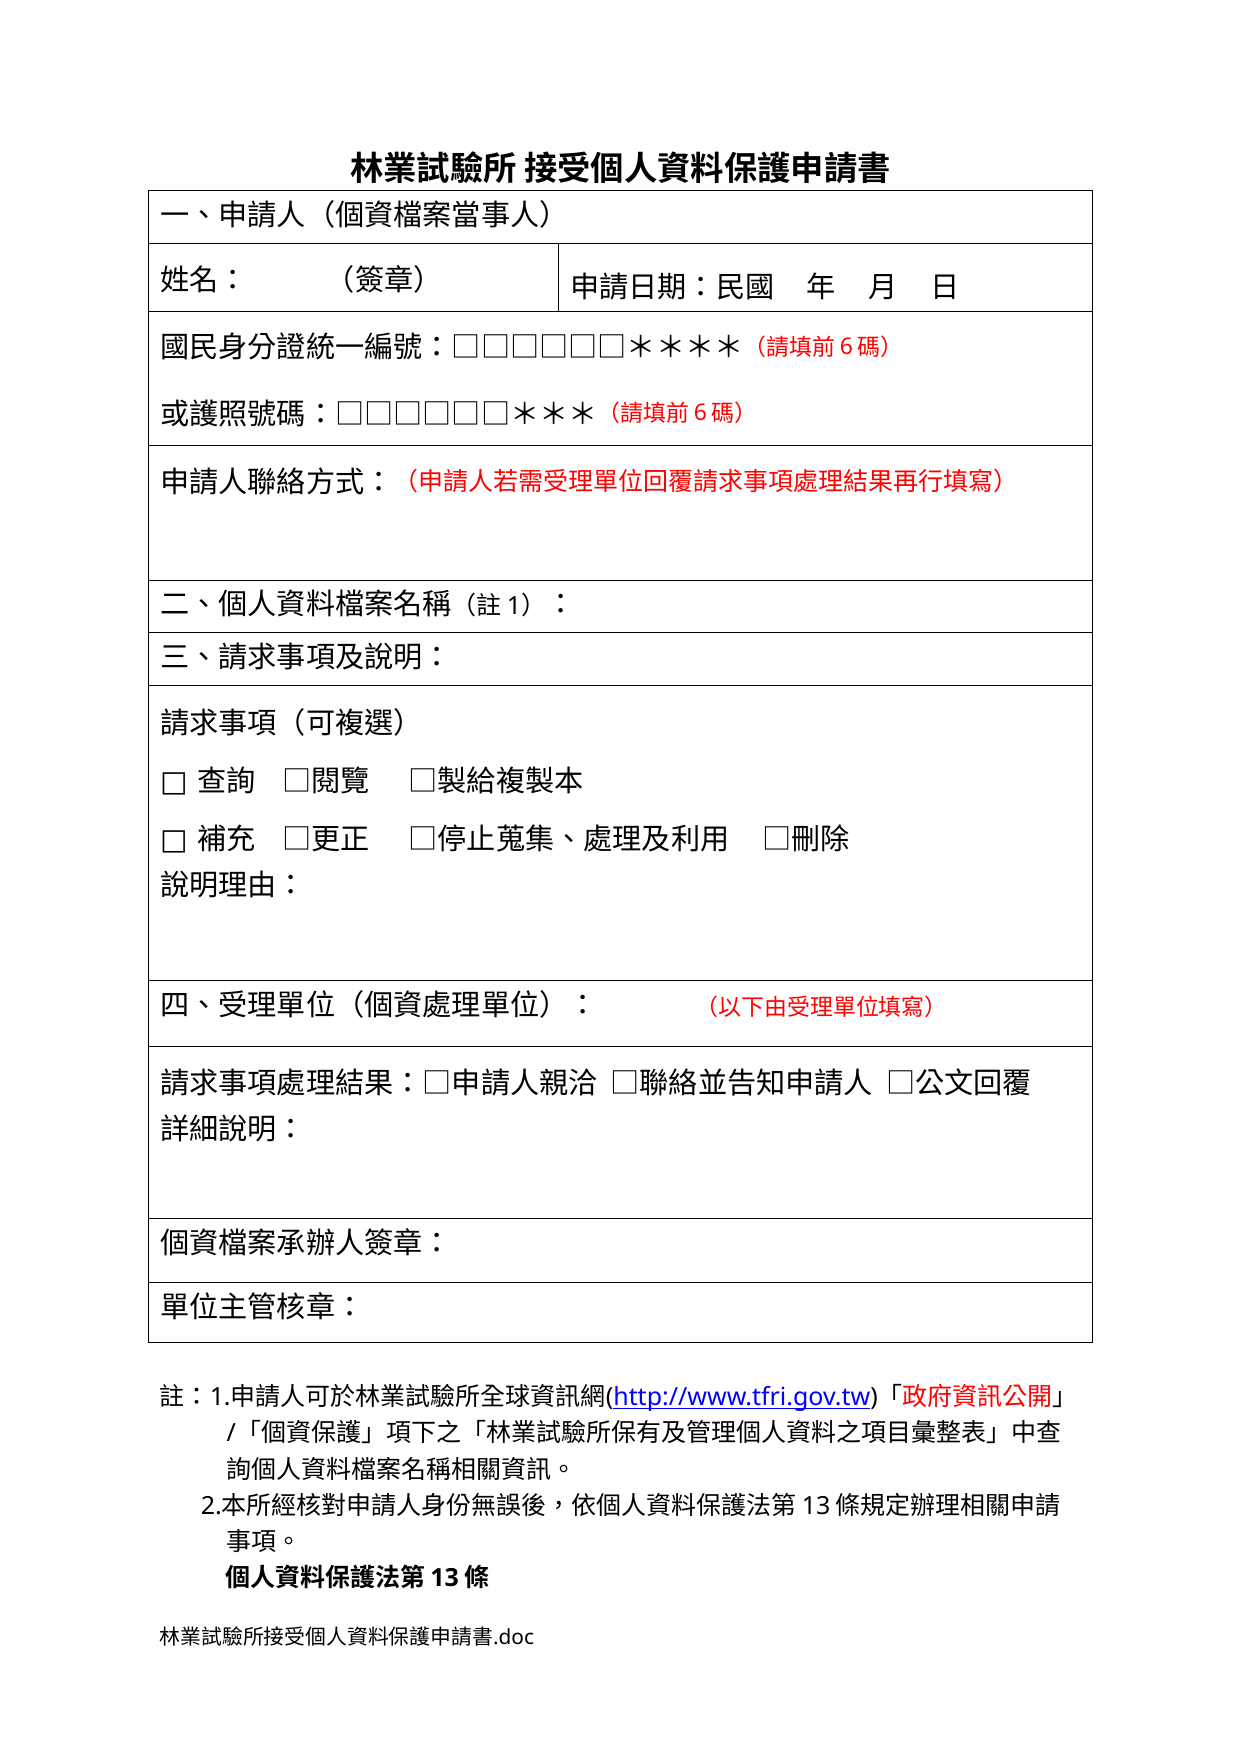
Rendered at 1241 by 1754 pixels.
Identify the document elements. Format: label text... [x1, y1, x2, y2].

table_cell 三、請求事項及說明： [149, 633, 1092, 685]
table_cell 姓名： （簽章） [149, 244, 558, 311]
table_cell 申請日期：民國 年 月 日 [559, 244, 1092, 311]
table_header 一、申請人（個資檔案當事人） [149, 191, 1092, 243]
table_cell 請求事項（可複選） 查詢 □閱覽 □製給複製本 補充 □更正 □停止蒐集、處理及利用 □刪除 說明理由： [149, 686, 1092, 980]
text 2.本所經核對申請人身份無誤後，依個人資料保護法第13條規定辦理相關申請事項。 [201, 1485, 1081, 1558]
text 註：1.申請人可於林業試驗所全球資訊網(http://www.tfri.gov.tw)「政府資訊公開」/「個資保護」項下之「林業試驗所保有及管理個人資料之項目彙整表」中查詢個人資料檔案名稱相關資訊。 [159, 1377, 1081, 1485]
table_cell 四、受理單位（個資處理單位）： （以下由受理單位填寫） [149, 981, 1092, 1046]
table_cell 請求事項處理結果：□申請人親洽 □聯絡並告知申請人 □公文回覆 詳細說明： [149, 1047, 1092, 1218]
text 個人資料保護法第13條 [225, 1558, 1081, 1594]
table_cell 國民身分證統一編號：□□□□□□＊＊＊＊（請填前6碼） 或護照號碼：□□□□□□＊＊＊（請填前6碼） [149, 312, 1092, 445]
text 林業試驗所 接受個人資料保護申請書 [159, 142, 1081, 190]
table_cell 二、個人資料檔案名稱（註1）： [149, 581, 1092, 632]
table_cell 申請人聯絡方式：（申請人若需受理單位回覆請求事項處理結果再行填寫） [149, 446, 1092, 579]
table_cell 單位主管核章： [149, 1283, 1092, 1342]
table_cell 個資檔案承辦人簽章： [149, 1219, 1092, 1282]
